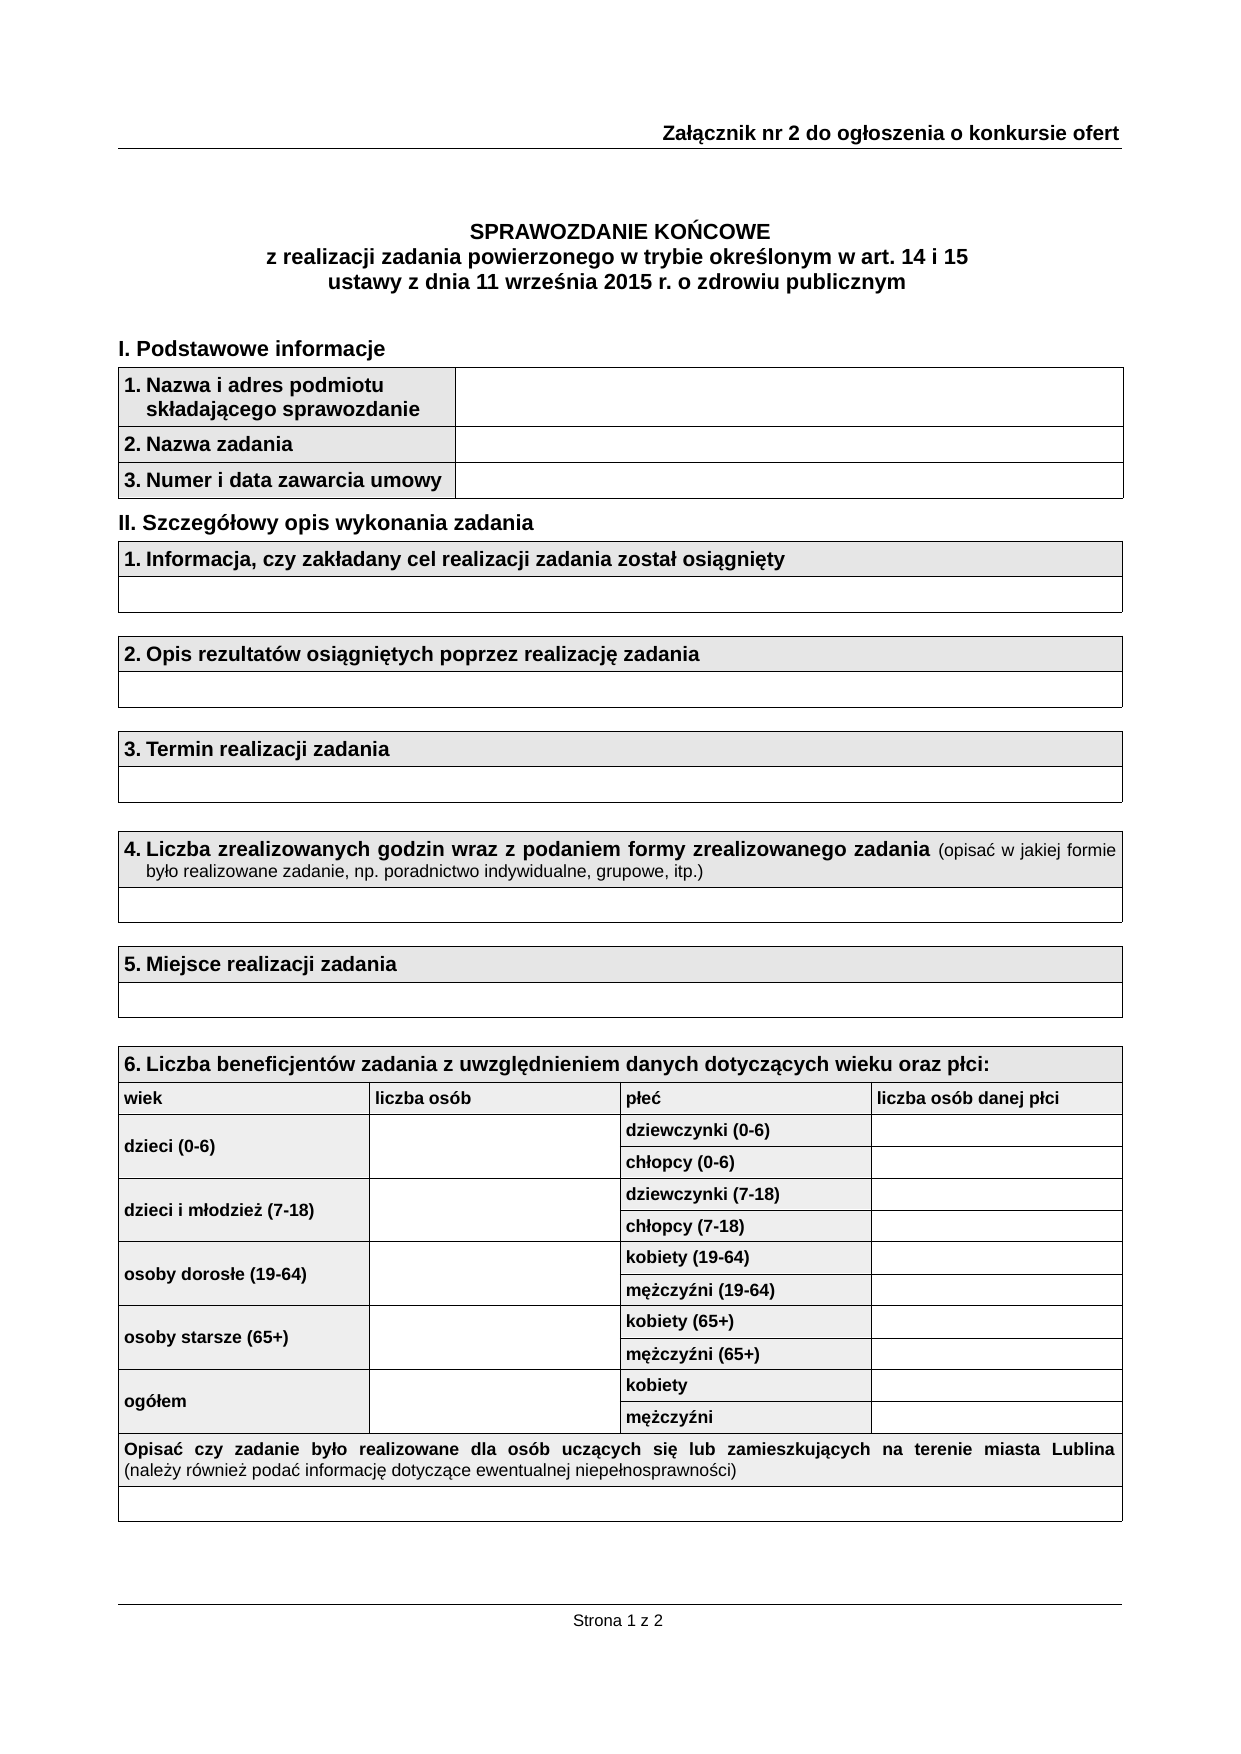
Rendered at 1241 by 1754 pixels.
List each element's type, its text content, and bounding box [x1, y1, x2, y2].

table_cell Numer i data zawarcia umowy [119, 463, 455, 497]
table_cell chłopcy (7-18) [621, 1211, 871, 1241]
table_cell [119, 577, 1122, 612]
table_cell [872, 1306, 1122, 1337]
text II. Szczegółowy opis wykonania zadania [118, 509, 1122, 534]
table_cell [456, 427, 1123, 462]
table_cell [370, 1179, 620, 1241]
table_cell [370, 1242, 620, 1305]
table_cell wiek [119, 1083, 369, 1113]
table_cell [456, 463, 1123, 497]
table_cell [872, 1275, 1122, 1305]
table_cell [119, 983, 1122, 1017]
table_cell [872, 1179, 1122, 1209]
table_cell mężczyźni (19-64) [621, 1275, 871, 1305]
table_cell ogółem [119, 1370, 369, 1433]
text ustawy z dnia 11 września 2015 r. o zdrowiu publicznym [118, 269, 1122, 294]
table_cell [872, 1339, 1122, 1369]
table_cell [872, 1115, 1122, 1146]
table_header [456, 368, 1123, 426]
table_cell [119, 767, 1122, 802]
table_cell [872, 1402, 1122, 1433]
table_cell [872, 1211, 1122, 1241]
table_cell [370, 1306, 620, 1369]
table_cell osoby dorosłe (19-64) [119, 1242, 369, 1305]
table_cell [119, 672, 1122, 707]
table_header Liczba zrealizowanych godzin wraz z podaniem formy zrealizowanego zadania (opisać w jakiej formie było realizowane zadanie, np. poradnictwo indywidualne, grupowe, itp.) [119, 832, 1122, 887]
table_cell dzieci (0-6) [119, 1115, 369, 1177]
table_cell kobiety (19-64) [621, 1242, 871, 1273]
table_cell liczba osób danej płci [872, 1083, 1122, 1113]
table_cell chłopcy (0-6) [621, 1147, 871, 1177]
table_cell [872, 1370, 1122, 1401]
table_cell liczba osób [370, 1083, 620, 1113]
table_cell Opisać czy zadanie było realizowane dla osób uczących się lub zamieszkujących na terenie miasta Lublina (należy również podać informację dotyczące ewentualnej niepełnosprawności) [119, 1434, 1122, 1486]
table_cell osoby starsze (65+) [119, 1306, 369, 1369]
table_header Liczba beneficjentów zadania z uwzględnieniem danych dotyczących wieku oraz płci: [119, 1047, 1122, 1082]
table_cell mężczyźni (65+) [621, 1339, 871, 1369]
table_cell mężczyźni [621, 1402, 871, 1433]
table_cell kobiety (65+) [621, 1306, 871, 1337]
text z realizacji zadania powierzonego w trybie określonym w art. 14 i 15 [118, 244, 1122, 269]
table_header Opis rezultatów osiągniętych poprzez realizację zadania [119, 637, 1122, 671]
table_cell [370, 1115, 620, 1177]
table_cell dziewczynki (7-18) [621, 1179, 871, 1209]
table_cell Nazwa zadania [119, 427, 455, 462]
table_cell kobiety [621, 1370, 871, 1401]
table_header Miejsce realizacji zadania [119, 947, 1122, 982]
table_header Termin realizacji zadania [119, 732, 1122, 766]
table_cell [872, 1242, 1122, 1273]
table_header Nazwa i adres podmiotu składającego sprawozdanie [119, 368, 455, 426]
table_cell [872, 1147, 1122, 1177]
text I. Podstawowe informacje [118, 336, 1122, 361]
table_cell dziewczynki (0-6) [621, 1115, 871, 1146]
table_cell płeć [621, 1083, 871, 1113]
table_header Informacja, czy zakładany cel realizacji zadania został osiągnięty [119, 542, 1122, 576]
table_cell [119, 1487, 1122, 1521]
table_cell [370, 1370, 620, 1433]
table_cell [119, 888, 1122, 922]
text SPRAWOZDANIE KOŃCOWE [118, 219, 1122, 244]
table_cell dzieci i młodzież (7-18) [119, 1179, 369, 1241]
